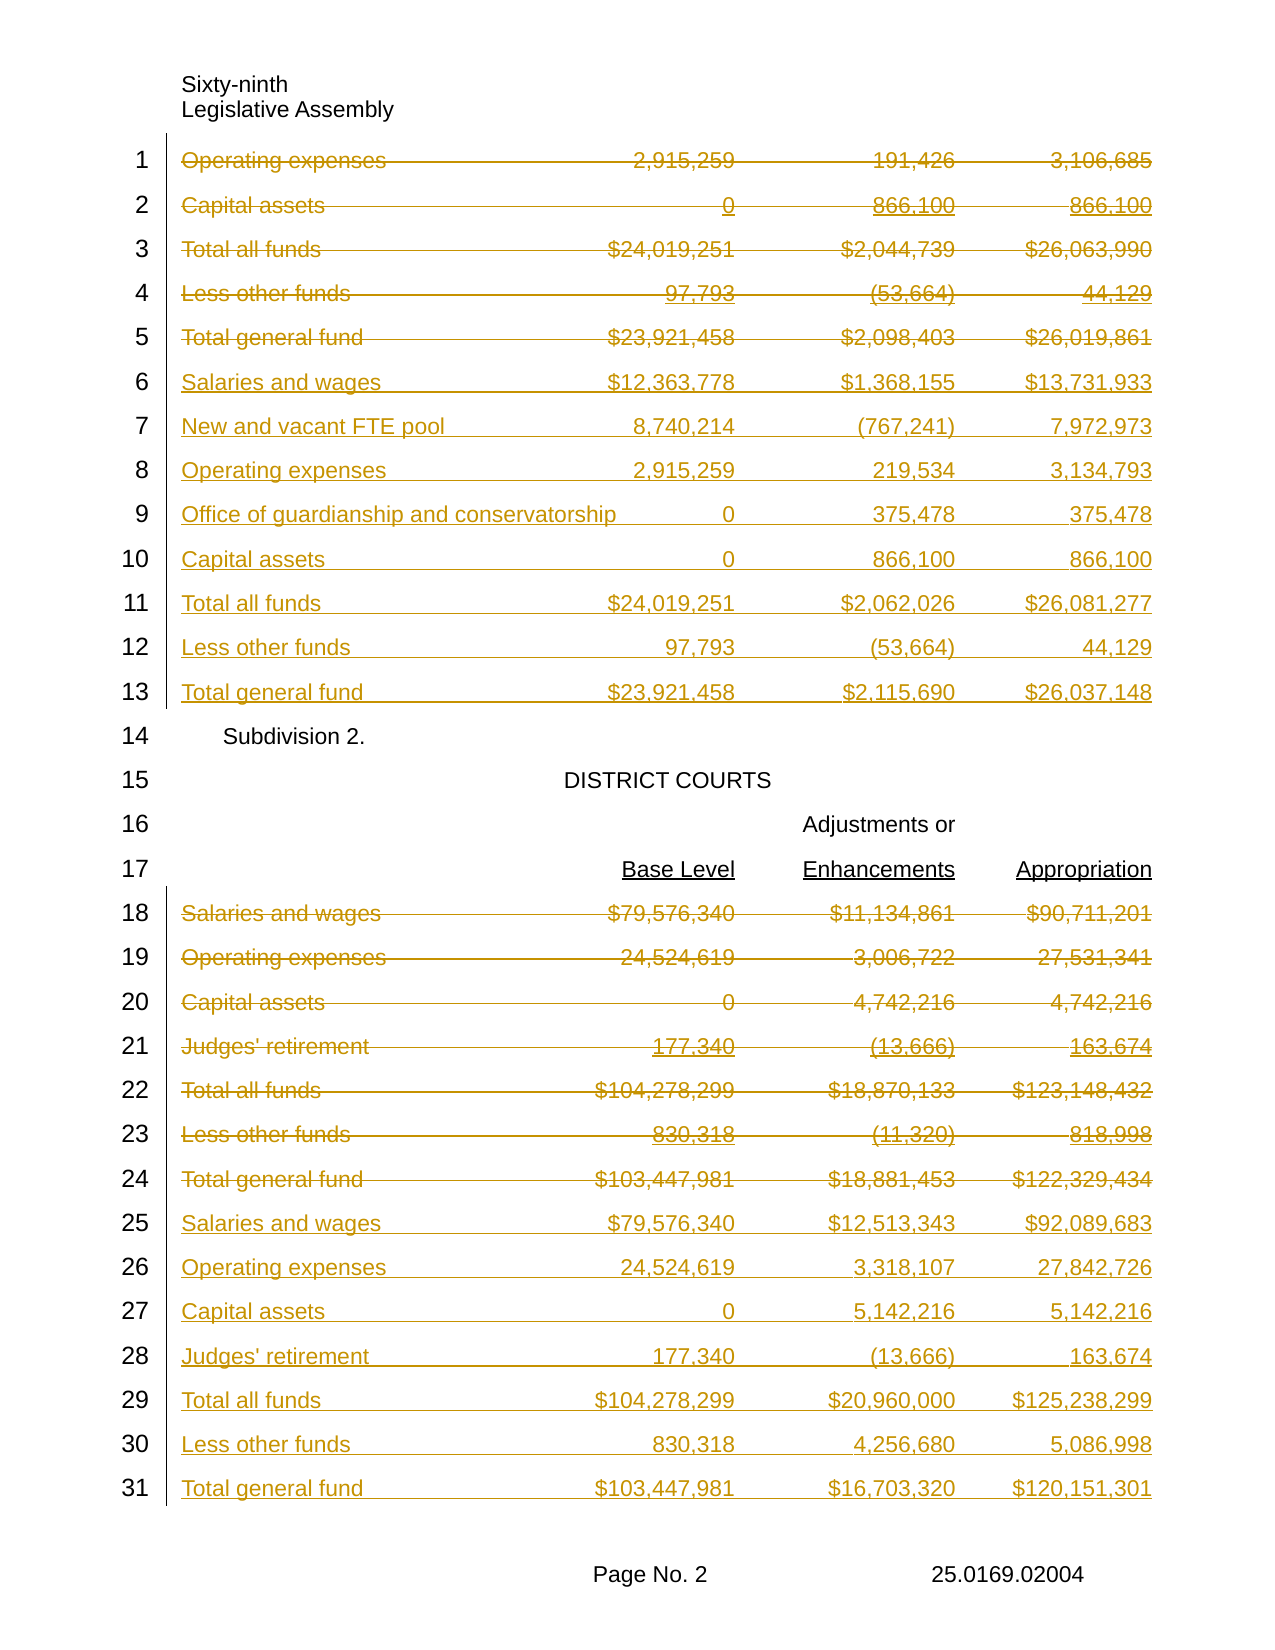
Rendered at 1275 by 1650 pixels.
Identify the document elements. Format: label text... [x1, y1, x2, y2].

text Salaries and wages $12,363,778 $1,368,155 $13,731,933 New and vacant FTE pool 8,740,214 (767,241) 7,972,973 Operating expenses 2,915,259 219,534 3,134,793 [181, 355, 1154, 487]
text DISTRICT COURTS [181, 753, 1154, 797]
text Adjustments or Base Level Enhancements Appropriation [181, 133, 1154, 355]
text Office of guardianship and conservatorship 0 375,478 375,478 Capital assets 0 866,100 866,100 Total all funds $24,019,251 $2,062,026 $26,081,277 Less other funds 97,793 (53,664) 44,129 Total general fund $23,921,458 $2,115,690 $26,037,148 [181, 487, 1154, 709]
text Adjustments or Base Level Enhancements Appropriation [181, 797, 1154, 1196]
text Subdivision 2. [181, 709, 1154, 753]
text Salaries and wages $79,576,340 $12,513,343 $92,089,683 Operating expenses 24,524,619 3,318,107 27,842,726 Capital assets 0 5,142,216 5,142,216 Judges' retirement 177,340 (13,666) 163,674 Total all funds $104,278,299 $20,960,000 $125,238,299 Less other funds 830,318 4,256,680 5,086,998 Total general fund $103,447,981 $16,703,320 $120,151,301 [181, 1196, 1154, 1506]
